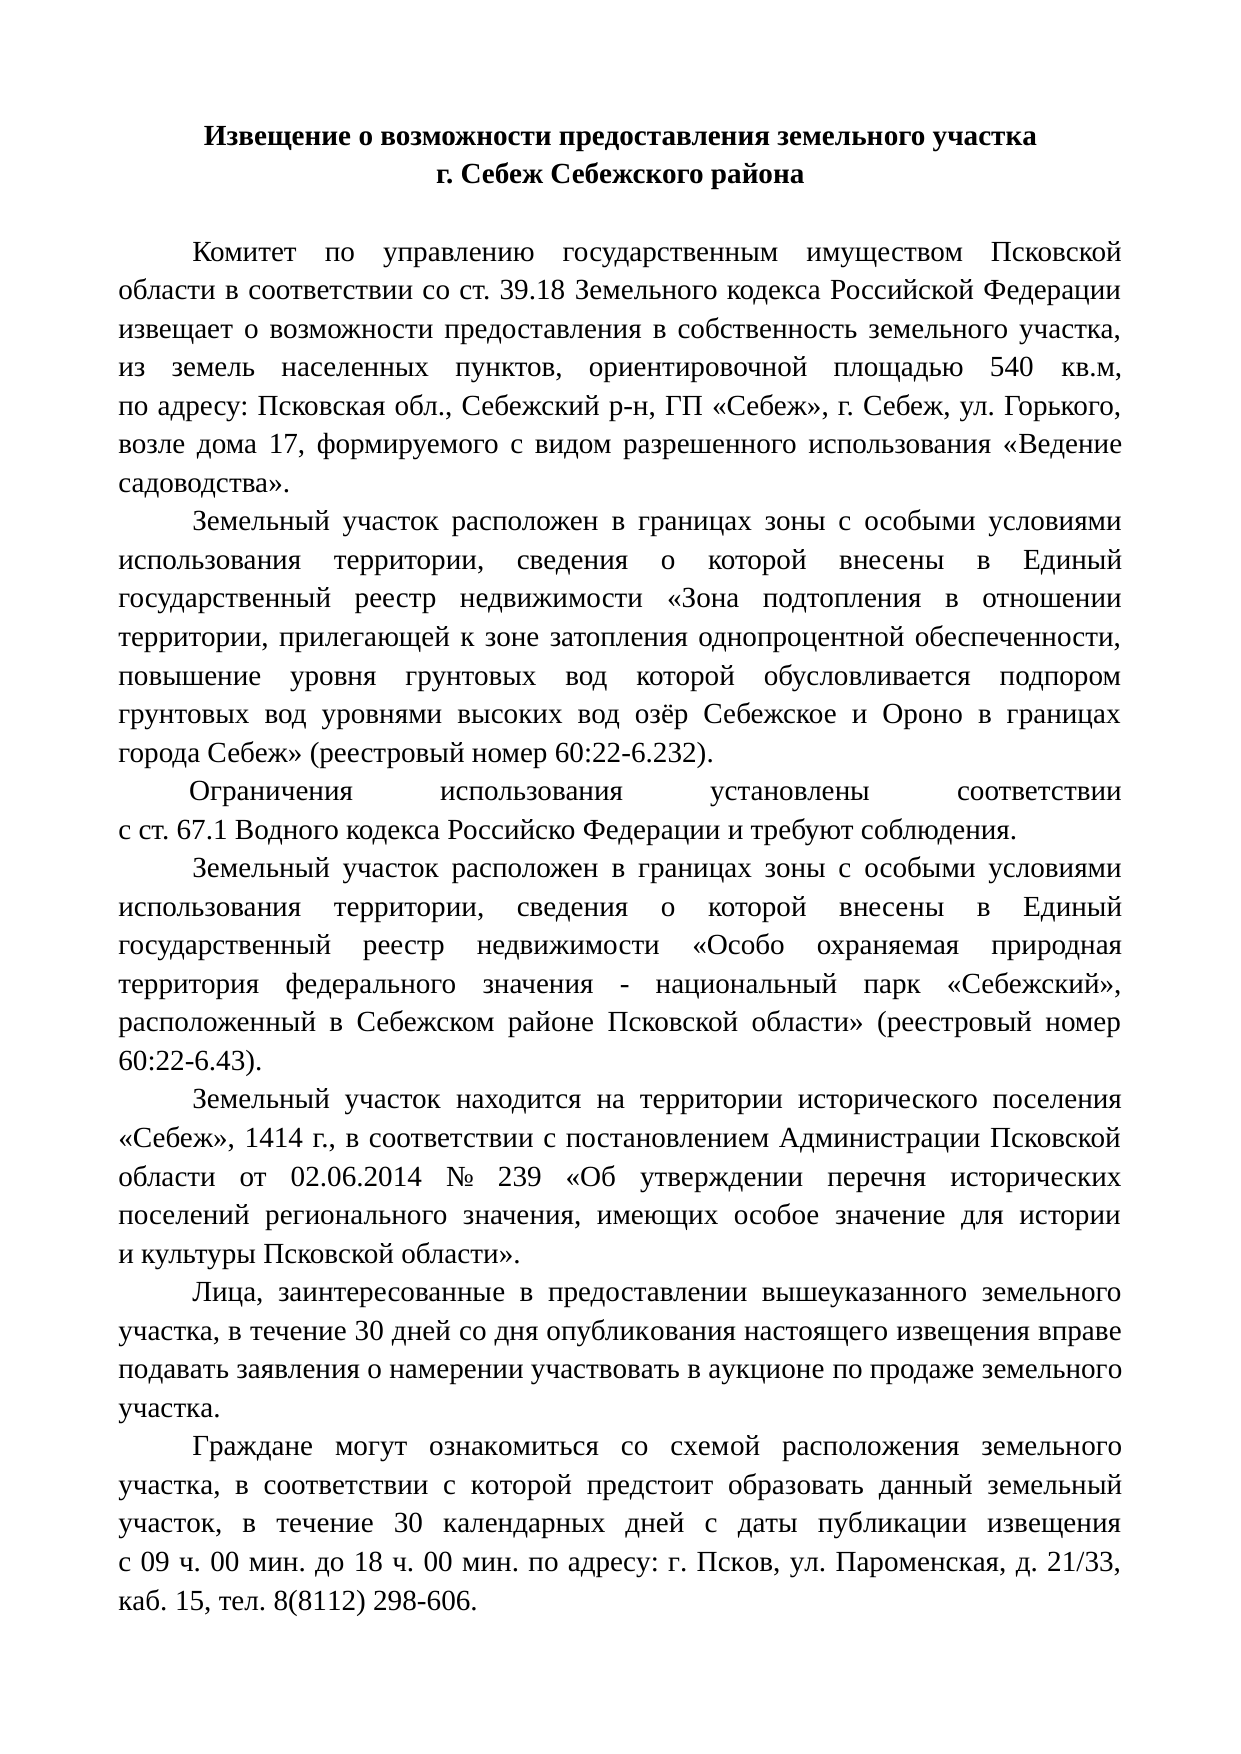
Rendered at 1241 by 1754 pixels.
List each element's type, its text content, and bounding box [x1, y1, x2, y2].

list Земельный участок расположен в границах зоны с особыми условиями использования территории, сведения о которой внесены в Единый государственный реестр недвижимости «Особо охраняемая природная территория федерального значения - национальный парк «Себежский», расположенный в Себежском районе Псковской области» (реестровый номер 60:22-6.43). [118, 850, 1122, 1077]
list Ограничения использования установлены соответствии с ст. 67.1 Водного кодекса Российско Федерации и требуют соблюдения. [118, 773, 1122, 845]
list Земельный участок находится на территории исторического поселения «Себеж», 1414 г., в соответствии с постановлением Администрации Псковской области от 02.06.2014 № 239 «Об утверждении перечня исторических поселений регионального значения, имеющих особое значение для истории и культуры Псковской области». [118, 1082, 1122, 1269]
list Земельный участок расположен в границах зоны с особыми условиями использования территории, сведения о которой внесены в Единый государственный реестр недвижимости «Зона подтопления в отношении территории, прилегающей к зоне затопления однопроцентной обеспеченности, повышение уровня грунтовых вод которой обусловливается подпором грунтовых вод уровнями высоких вод озёр Себежское и Ороно в границах города Себеж» (реестровый номер 60:22-6.232). [118, 503, 1122, 768]
list Лица, заинтересованные в предоставлении вышеуказанного земельного участка, в течение 30 дней со дня опубликования настоящего извещения вправе подавать заявления о намерении участвовать в аукционе по продаже земельного участка. [118, 1274, 1122, 1423]
list Комитет по управлению государственным имуществом Псковской области в соответствии со ст. 39.18 Земельного кодекса Российской Федерации извещает о возможности предоставления в собственность земельного участка, из земель населенных пунктов, ориентировочной площадью 540 кв.м, по адресу: Псковская обл., Себежский р-н, ГП «Себеж», г. Себеж, ул. Горького, возле дома 17, формируемого с видом разрешенного использования «Ведение садоводства». [118, 234, 1122, 498]
list Извещение о возможности предоставления земельного участка г. Себеж Себежского района [118, 118, 1122, 190]
list Граждане могут ознакомиться со схемой расположения земельного участка, в соответствии с которой предстоит образовать данный земельный участок, в течение 30 календарных дней с даты публикации извещения с 09 ч. 00 мин. до 18 ч. 00 мин. по адресу: г. Псков, ул. Пароменская, д. 21/33, каб. 15, тел. 8(8112) 298-606. [118, 1428, 1122, 1616]
